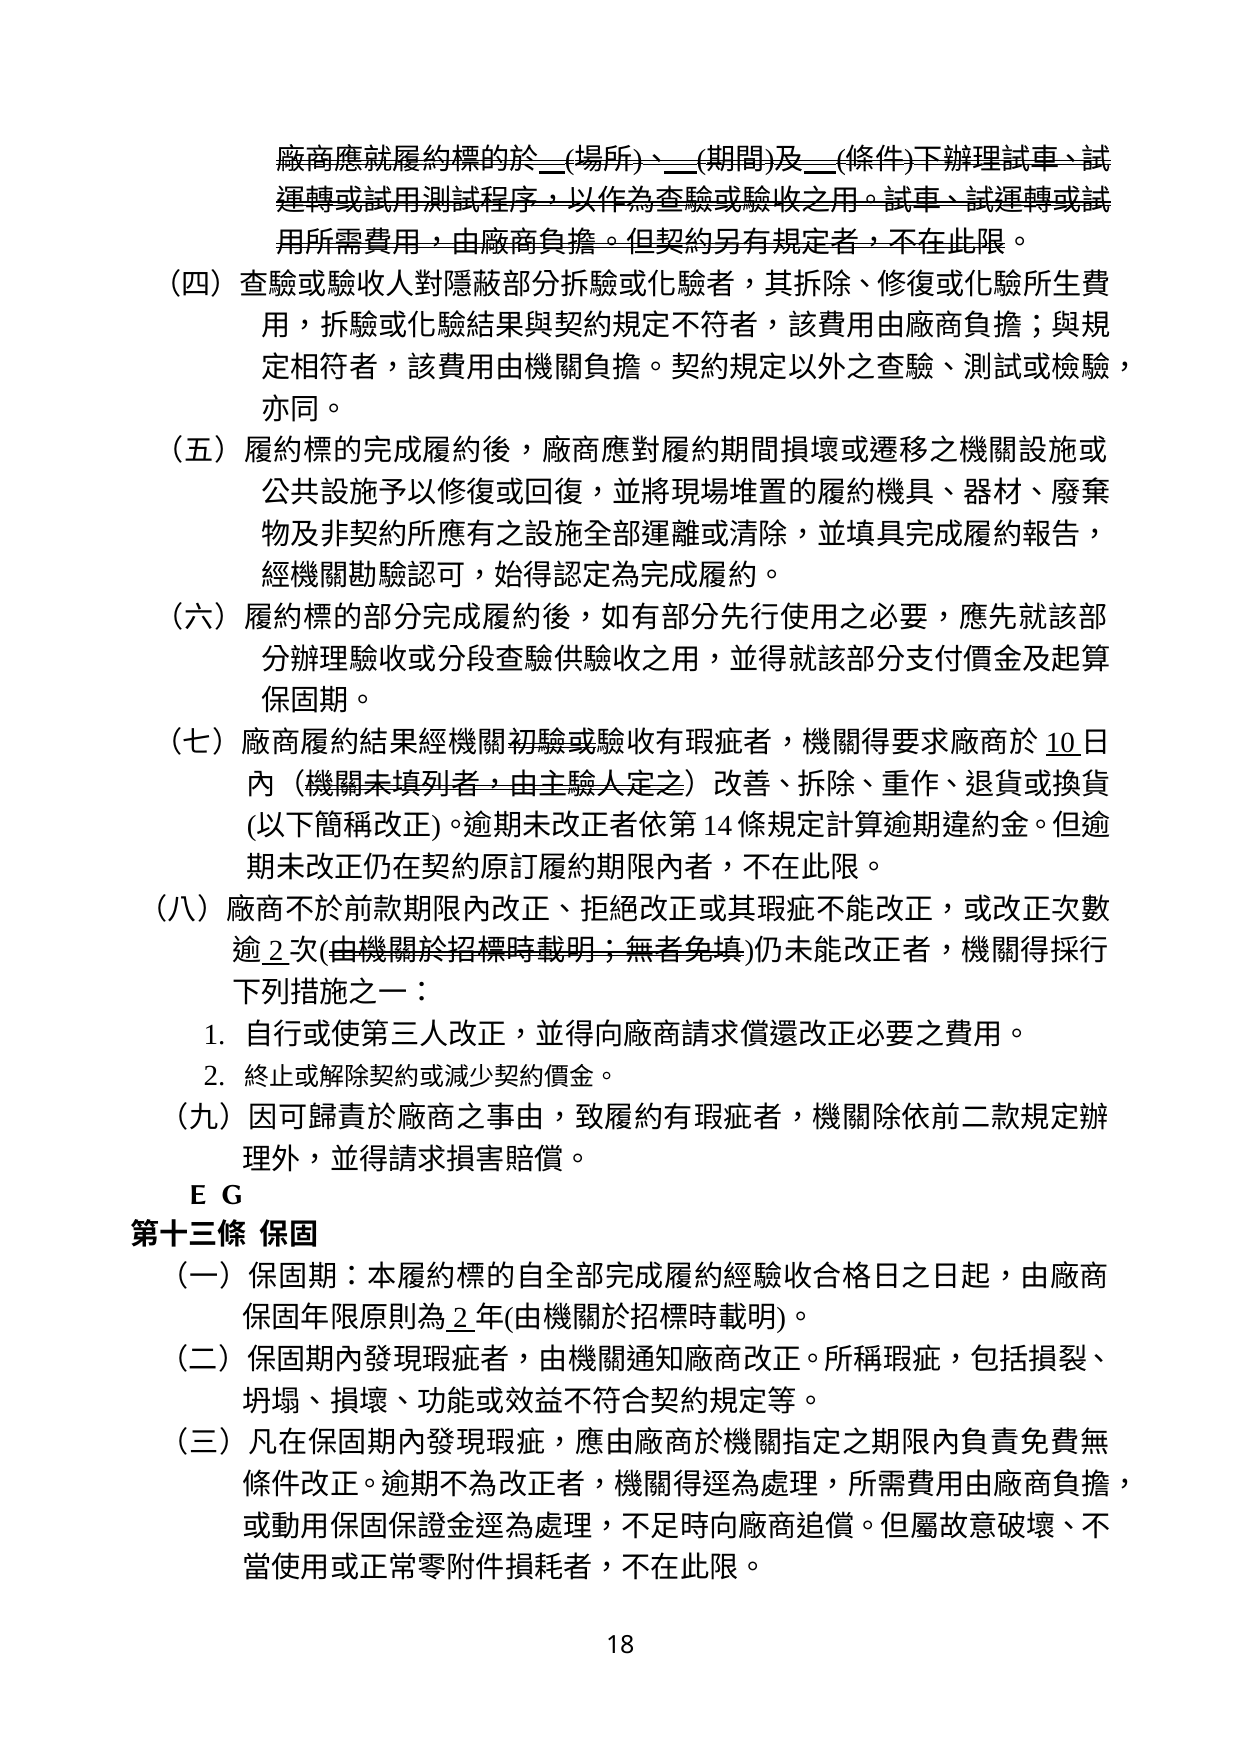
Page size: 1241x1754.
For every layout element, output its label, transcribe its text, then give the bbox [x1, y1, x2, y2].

text 廠商應就履約標的於 (場所)、 (期間)及 (條件)下辦理試車、試運轉或試用測試程序，以作為查驗或驗收之用。試車、試運轉或試用所需費用，由廠商負擔。但契約另有規定者，不在此限。 [276, 161, 1110, 201]
text 廠商應就履約標的於 (場所)、 (期間)及 (條件)下辦理試車、試運轉或試用測試程序，以作為查驗或驗收之用。試車、試運轉或試用所需費用，由廠商負擔。但契約另有規定者，不在此限。 [276, 206, 1110, 261]
text （四）查驗或驗收人對隱蔽部分拆驗或化驗者，其拆除、修復或化驗所生費用，拆驗或化驗結果與契約規定不符者，該費用由廠商負擔；與規定相符者，該費用由機關負擔。契約規定以外之查驗、測試或檢驗，亦同。 [130, 261, 1110, 427]
text （一）保固期：本履約標的自全部完成履約經驗收合格日之日起，由廠商保固年限原則為 2 年(由機關於招標時載明)。 [159, 1253, 1110, 1336]
text （九）因可歸責於廠商之事由，致履約有瑕疵者，機關除依前二款規定辦理外，並得請求損害賠償。 [159, 1094, 1110, 1177]
text （七）廠商履約結果經機關初驗或驗收有瑕疵者，機關得要求廠商於10日內（機關未填列者，由主驗人定之）改善、拆除、重作、退貨或換貨(以下簡稱改正)。逾期未改正者依第14條規定計算逾期違約金。但逾期未改正仍在契約原訂履約期限內者，不在此限。 [130, 719, 1110, 886]
text （五）履約標的完成履約後，廠商應對履約期間損壞或遷移之機關設施或公共設施予以修復或回復，並將現場堆置的履約機具、器材、廢棄物及非契約所應有之設施全部運離或清除，並填具完成履約報告，經機關勘驗認可，始得認定為完成履約。 [130, 427, 1110, 594]
text （八）廠商不於前款期限內改正、拒絕改正或其瑕疵不能改正，或改正次數逾 2次(由機關於招標時載明；無者免填)仍未能改正者，機關得採行下列措施之一： [130, 886, 1110, 1011]
text （三）凡在保固期內發現瑕疵，應由廠商於機關指定之期限內負責免費無條件改正。逾期不為改正者，機關得逕為處理，所需費用由廠商負擔，或動用保固保證金逕為處理，不足時向廠商追償。但屬故意破壞、不當使用或正常零附件損耗者，不在此限。 [159, 1419, 1110, 1586]
list 自行或使第三人改正，並得向廠商請求償還改正必要之費用。 [203, 1011, 1110, 1052]
text 第十三條 保固 [130, 1211, 1110, 1253]
text （六）履約標的部分完成履約後，如有部分先行使用之必要，應先就該部分辦理驗收或分段查驗供驗收之用，並得就該部分支付價金及起算保固期。 [130, 594, 1110, 719]
text （二）保固期內發現瑕疵者，由機關通知廠商改正。所稱瑕疵，包括損裂、坍塌、損壞、功能或效益不符合契約規定等。 [159, 1336, 1110, 1419]
list 終止或解除契約或減少契約價金。 [203, 1052, 1110, 1094]
text 廠商應就履約標的於 (場所)、 (期間)及 (條件)下辦理試車、試運轉或試用測試程序，以作為查驗或驗收之用。試車、試運轉或試用所需費用，由廠商負擔。但契約另有規定者，不在此限。 [276, 136, 1110, 160]
text   [189, 1177, 1104, 1211]
